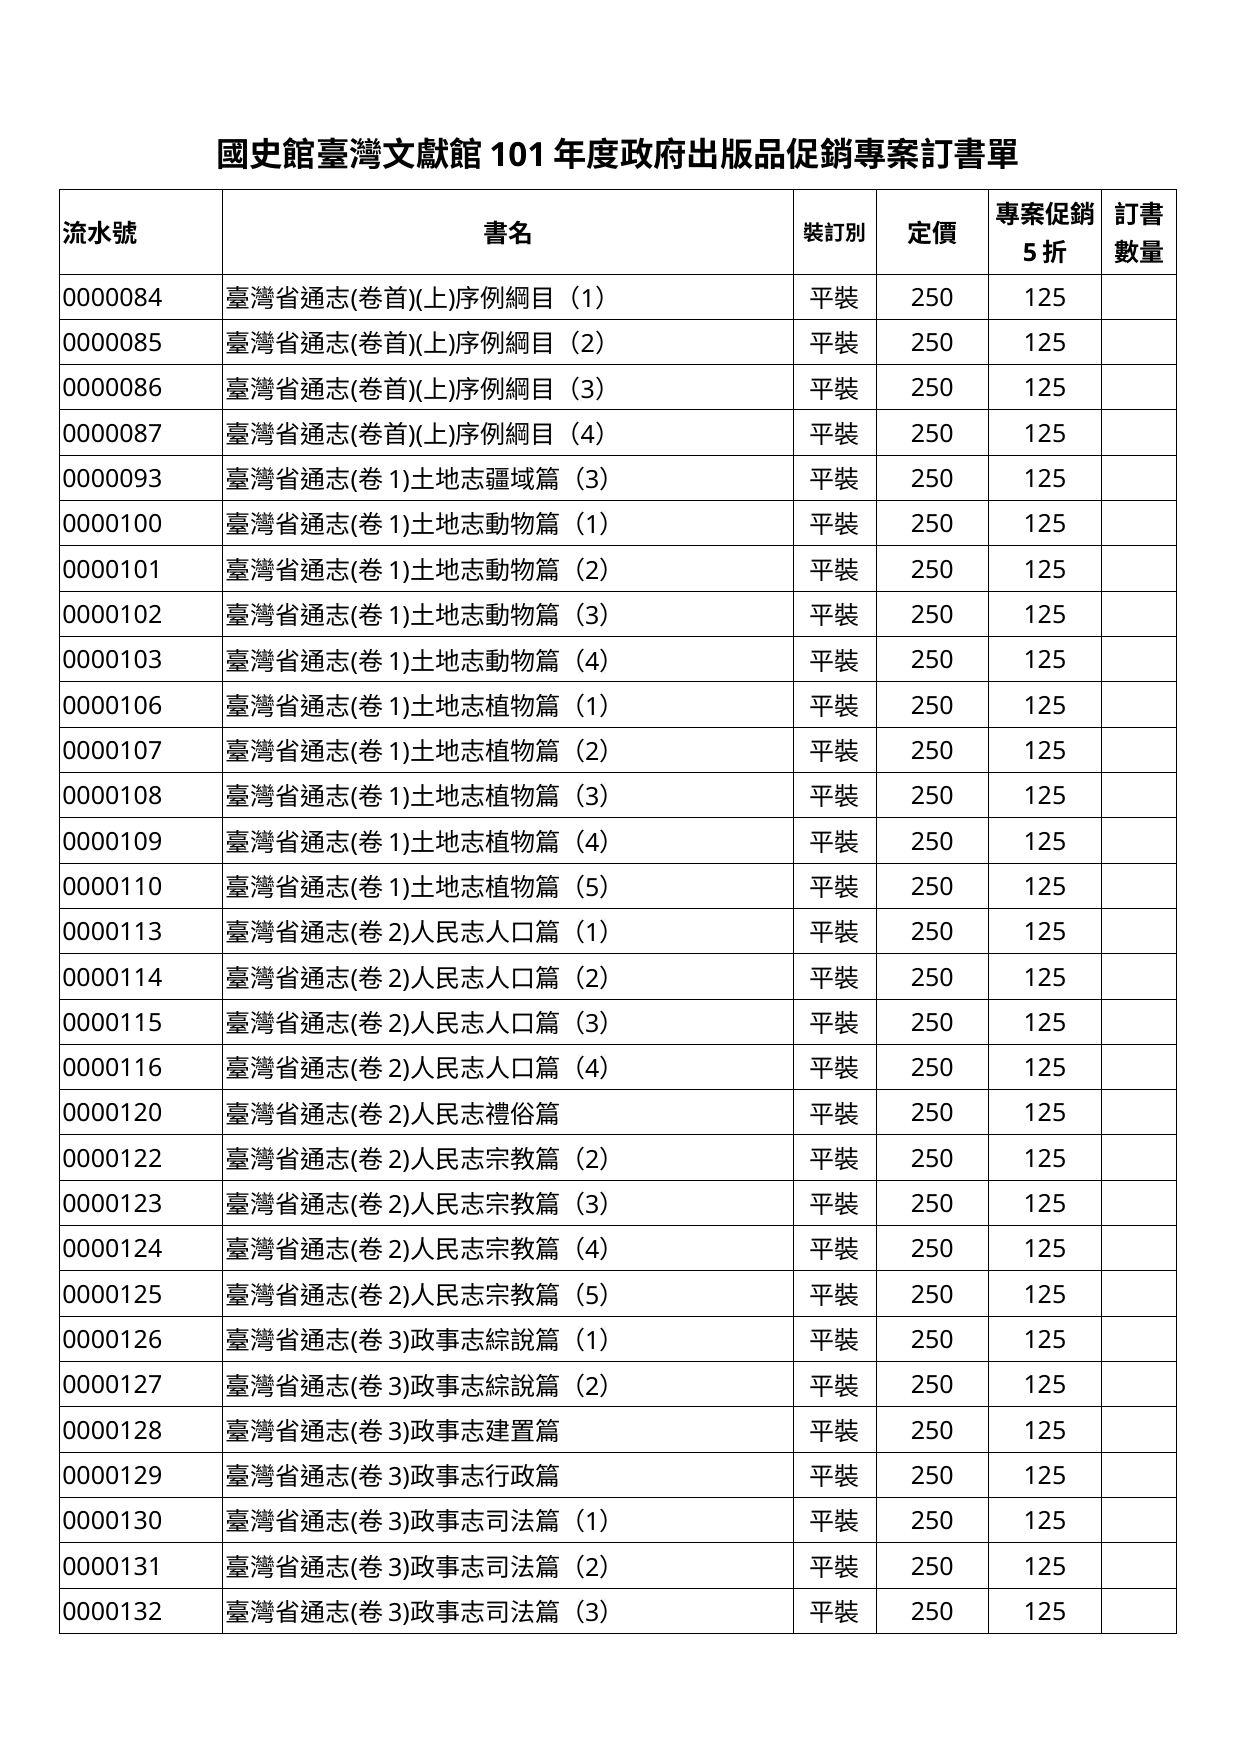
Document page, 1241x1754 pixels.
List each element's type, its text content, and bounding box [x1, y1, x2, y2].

table_cell [1102, 320, 1176, 364]
table_cell 250 [877, 1317, 988, 1361]
table_cell 125 [989, 592, 1101, 636]
table_cell [1102, 1543, 1176, 1587]
table_cell [1102, 275, 1176, 319]
table_cell 0000106 [60, 682, 222, 727]
table_cell 0000084 [60, 275, 222, 319]
table_cell 250 [877, 365, 988, 409]
table_cell [1102, 410, 1176, 455]
table_cell 125 [989, 456, 1101, 500]
table_cell 平裝 [794, 1226, 876, 1270]
table_cell [1102, 1362, 1176, 1406]
table_cell 0000107 [60, 728, 222, 772]
table_cell 125 [989, 1135, 1101, 1180]
table_cell 250 [877, 1135, 988, 1180]
table_cell 平裝 [794, 1543, 876, 1587]
table_cell 125 [989, 1181, 1101, 1225]
table_cell 0000109 [60, 818, 222, 862]
table_cell 臺灣省通志(卷首)(上)序例綱目（1） [223, 275, 793, 319]
table_cell 臺灣省通志(卷3)政事志綜說篇（1） [223, 1317, 793, 1361]
table_cell 臺灣省通志(卷1)土地志植物篇（1） [223, 682, 793, 727]
table_cell 臺灣省通志(卷1)土地志動物篇（1） [223, 501, 793, 545]
table_cell [1102, 501, 1176, 545]
table_cell 臺灣省通志(卷1)土地志植物篇（5） [223, 864, 793, 908]
table_cell 250 [877, 728, 988, 772]
table_cell [1102, 818, 1176, 862]
table_cell 平裝 [794, 1000, 876, 1044]
table_cell 平裝 [794, 410, 876, 455]
table_cell 平裝 [794, 728, 876, 772]
table_cell 臺灣省通志(卷3)政事志司法篇（2） [223, 1543, 793, 1587]
table_cell 平裝 [794, 637, 876, 681]
table_cell 250 [877, 909, 988, 953]
table_cell 平裝 [794, 909, 876, 953]
table_cell 裝訂別 [794, 190, 876, 273]
table_cell 250 [877, 275, 988, 319]
table_cell 125 [989, 1453, 1101, 1497]
table_cell [1102, 954, 1176, 998]
table_cell 250 [877, 456, 988, 500]
table_cell 臺灣省通志(卷首)(上)序例綱目（4） [223, 410, 793, 455]
table_cell 250 [877, 954, 988, 998]
table_cell 0000101 [60, 546, 222, 591]
table_cell 臺灣省通志(卷首)(上)序例綱目（2） [223, 320, 793, 364]
table_cell 臺灣省通志(卷3)政事志司法篇（1） [223, 1498, 793, 1542]
table_cell 臺灣省通志(卷2)人民志宗教篇（2） [223, 1135, 793, 1180]
table_header 國史館臺灣文獻館101年度政府出版品促銷專案訂書單 [59, 114, 1176, 189]
table_cell 書名 [223, 190, 793, 273]
table_cell 250 [877, 320, 988, 364]
table_cell 平裝 [794, 1589, 876, 1633]
table_cell 0000113 [60, 909, 222, 953]
table_cell 125 [989, 1589, 1101, 1633]
table_cell 臺灣省通志(卷1)土地志植物篇（3） [223, 773, 793, 817]
table_cell 平裝 [794, 592, 876, 636]
table_cell 125 [989, 1045, 1101, 1089]
table_cell 臺灣省通志(卷2)人民志人口篇（3） [223, 1000, 793, 1044]
table_cell 250 [877, 1045, 988, 1089]
table_cell [1102, 773, 1176, 817]
table_cell 0000122 [60, 1135, 222, 1180]
table_cell 125 [989, 909, 1101, 953]
table_cell 125 [989, 773, 1101, 817]
table_cell 125 [989, 864, 1101, 908]
table_cell 臺灣省通志(卷3)政事志行政篇 [223, 1453, 793, 1497]
table_cell 125 [989, 501, 1101, 545]
table_cell 平裝 [794, 1453, 876, 1497]
table_cell 臺灣省通志(卷1)土地志動物篇（3） [223, 592, 793, 636]
table_cell 250 [877, 1271, 988, 1316]
table_cell 250 [877, 1498, 988, 1542]
table_cell [1102, 1181, 1176, 1225]
table_cell 125 [989, 365, 1101, 409]
table_cell 平裝 [794, 1090, 876, 1134]
table_cell 250 [877, 864, 988, 908]
table_cell 0000086 [60, 365, 222, 409]
table_cell [1102, 682, 1176, 727]
table_cell 125 [989, 1000, 1101, 1044]
table_cell 平裝 [794, 864, 876, 908]
table_cell 臺灣省通志(卷首)(上)序例綱目（3） [223, 365, 793, 409]
table_cell [1102, 864, 1176, 908]
table_cell 250 [877, 546, 988, 591]
table_cell 臺灣省通志(卷2)人民志人口篇（4） [223, 1045, 793, 1089]
table_cell 平裝 [794, 320, 876, 364]
table_cell 125 [989, 1362, 1101, 1406]
table_cell 0000093 [60, 456, 222, 500]
table_cell 0000102 [60, 592, 222, 636]
table_cell 臺灣省通志(卷3)政事志建置篇 [223, 1407, 793, 1452]
table_cell 臺灣省通志(卷1)土地志植物篇（2） [223, 728, 793, 772]
table_cell 0000128 [60, 1407, 222, 1452]
table_cell 0000124 [60, 1226, 222, 1270]
table_cell 臺灣省通志(卷2)人民志人口篇（2） [223, 954, 793, 998]
table_cell 0000126 [60, 1317, 222, 1361]
table_cell 125 [989, 546, 1101, 591]
table_cell 臺灣省通志(卷2)人民志禮俗篇 [223, 1090, 793, 1134]
table_cell 定價 [877, 190, 988, 273]
table_cell 平裝 [794, 1271, 876, 1316]
table_cell 125 [989, 275, 1101, 319]
table_cell 平裝 [794, 1407, 876, 1452]
table_cell 訂書數量 [1102, 190, 1176, 273]
table_cell 臺灣省通志(卷2)人民志宗教篇（3） [223, 1181, 793, 1225]
table_cell 平裝 [794, 954, 876, 998]
table_cell 250 [877, 773, 988, 817]
table_cell 125 [989, 728, 1101, 772]
table_cell [1102, 728, 1176, 772]
table_cell 0000129 [60, 1453, 222, 1497]
table_cell 250 [877, 1589, 988, 1633]
table_cell 臺灣省通志(卷2)人民志宗教篇（4） [223, 1226, 793, 1270]
table_cell [1102, 1271, 1176, 1316]
table_cell 平裝 [794, 1498, 876, 1542]
table_cell 250 [877, 1090, 988, 1134]
table_cell 臺灣省通志(卷3)政事志司法篇（3） [223, 1589, 793, 1633]
table_cell 平裝 [794, 1181, 876, 1225]
table_cell 0000085 [60, 320, 222, 364]
table_cell 平裝 [794, 1135, 876, 1180]
table_cell 125 [989, 1407, 1101, 1452]
table_cell [1102, 1498, 1176, 1542]
table_cell 125 [989, 1226, 1101, 1270]
table_cell 平裝 [794, 1317, 876, 1361]
table_cell 臺灣省通志(卷1)土地志動物篇（2） [223, 546, 793, 591]
table_cell 125 [989, 410, 1101, 455]
table_cell 平裝 [794, 456, 876, 500]
table_cell 專案促銷5折 [989, 190, 1101, 273]
table_cell 250 [877, 682, 988, 727]
table_cell 平裝 [794, 773, 876, 817]
table_cell 臺灣省通志(卷1)土地志疆域篇（3） [223, 456, 793, 500]
table_cell 125 [989, 954, 1101, 998]
table_cell 0000120 [60, 1090, 222, 1134]
table_cell 0000115 [60, 1000, 222, 1044]
table_cell 臺灣省通志(卷1)土地志植物篇（4） [223, 818, 793, 862]
table_cell [1102, 909, 1176, 953]
table_cell 250 [877, 501, 988, 545]
table_cell [1102, 637, 1176, 681]
table_cell 250 [877, 1181, 988, 1225]
table_cell 250 [877, 1453, 988, 1497]
table_cell [1102, 1407, 1176, 1452]
table_cell 125 [989, 818, 1101, 862]
table_cell 平裝 [794, 546, 876, 591]
table_cell 125 [989, 1271, 1101, 1316]
table_cell [1102, 456, 1176, 500]
table_cell 250 [877, 818, 988, 862]
table_cell 250 [877, 1000, 988, 1044]
table_cell 流水號 [60, 190, 222, 273]
table_cell 125 [989, 1317, 1101, 1361]
table_cell 250 [877, 592, 988, 636]
table_cell 250 [877, 410, 988, 455]
table_cell 平裝 [794, 1362, 876, 1406]
table_cell 平裝 [794, 682, 876, 727]
table_cell 250 [877, 1543, 988, 1587]
table_cell 0000100 [60, 501, 222, 545]
table_cell 臺灣省通志(卷1)土地志動物篇（4） [223, 637, 793, 681]
table_cell [1102, 1317, 1176, 1361]
table_cell 250 [877, 637, 988, 681]
table_cell 250 [877, 1362, 988, 1406]
table_cell 0000127 [60, 1362, 222, 1406]
table_cell [1102, 1000, 1176, 1044]
table_cell 125 [989, 320, 1101, 364]
table_cell 臺灣省通志(卷3)政事志綜說篇（2） [223, 1362, 793, 1406]
table_cell 平裝 [794, 501, 876, 545]
table_cell 0000130 [60, 1498, 222, 1542]
table_cell 125 [989, 1090, 1101, 1134]
table_cell 0000132 [60, 1589, 222, 1633]
table_cell 0000087 [60, 410, 222, 455]
table_cell [1102, 1226, 1176, 1270]
table_cell 0000123 [60, 1181, 222, 1225]
table_cell 0000103 [60, 637, 222, 681]
table_cell 250 [877, 1226, 988, 1270]
table_cell 平裝 [794, 275, 876, 319]
table_cell 125 [989, 1498, 1101, 1542]
table_cell 臺灣省通志(卷2)人民志人口篇（1） [223, 909, 793, 953]
table_cell [1102, 546, 1176, 591]
table_cell [1102, 1453, 1176, 1497]
table_cell 125 [989, 1543, 1101, 1587]
table_cell 0000131 [60, 1543, 222, 1587]
table_cell 0000108 [60, 773, 222, 817]
table_cell [1102, 1135, 1176, 1180]
table_cell [1102, 1045, 1176, 1089]
table_cell 0000116 [60, 1045, 222, 1089]
table_cell 125 [989, 637, 1101, 681]
table_cell 250 [877, 1407, 988, 1452]
table_cell 0000114 [60, 954, 222, 998]
table_cell 臺灣省通志(卷2)人民志宗教篇（5） [223, 1271, 793, 1316]
table_cell 平裝 [794, 1045, 876, 1089]
table_cell 平裝 [794, 818, 876, 862]
table_cell [1102, 592, 1176, 636]
table_cell 125 [989, 682, 1101, 727]
table_cell [1102, 365, 1176, 409]
table_cell [1102, 1090, 1176, 1134]
table_cell 平裝 [794, 365, 876, 409]
table_cell 0000110 [60, 864, 222, 908]
table_cell 0000125 [60, 1271, 222, 1316]
table_cell [1102, 1589, 1176, 1633]
